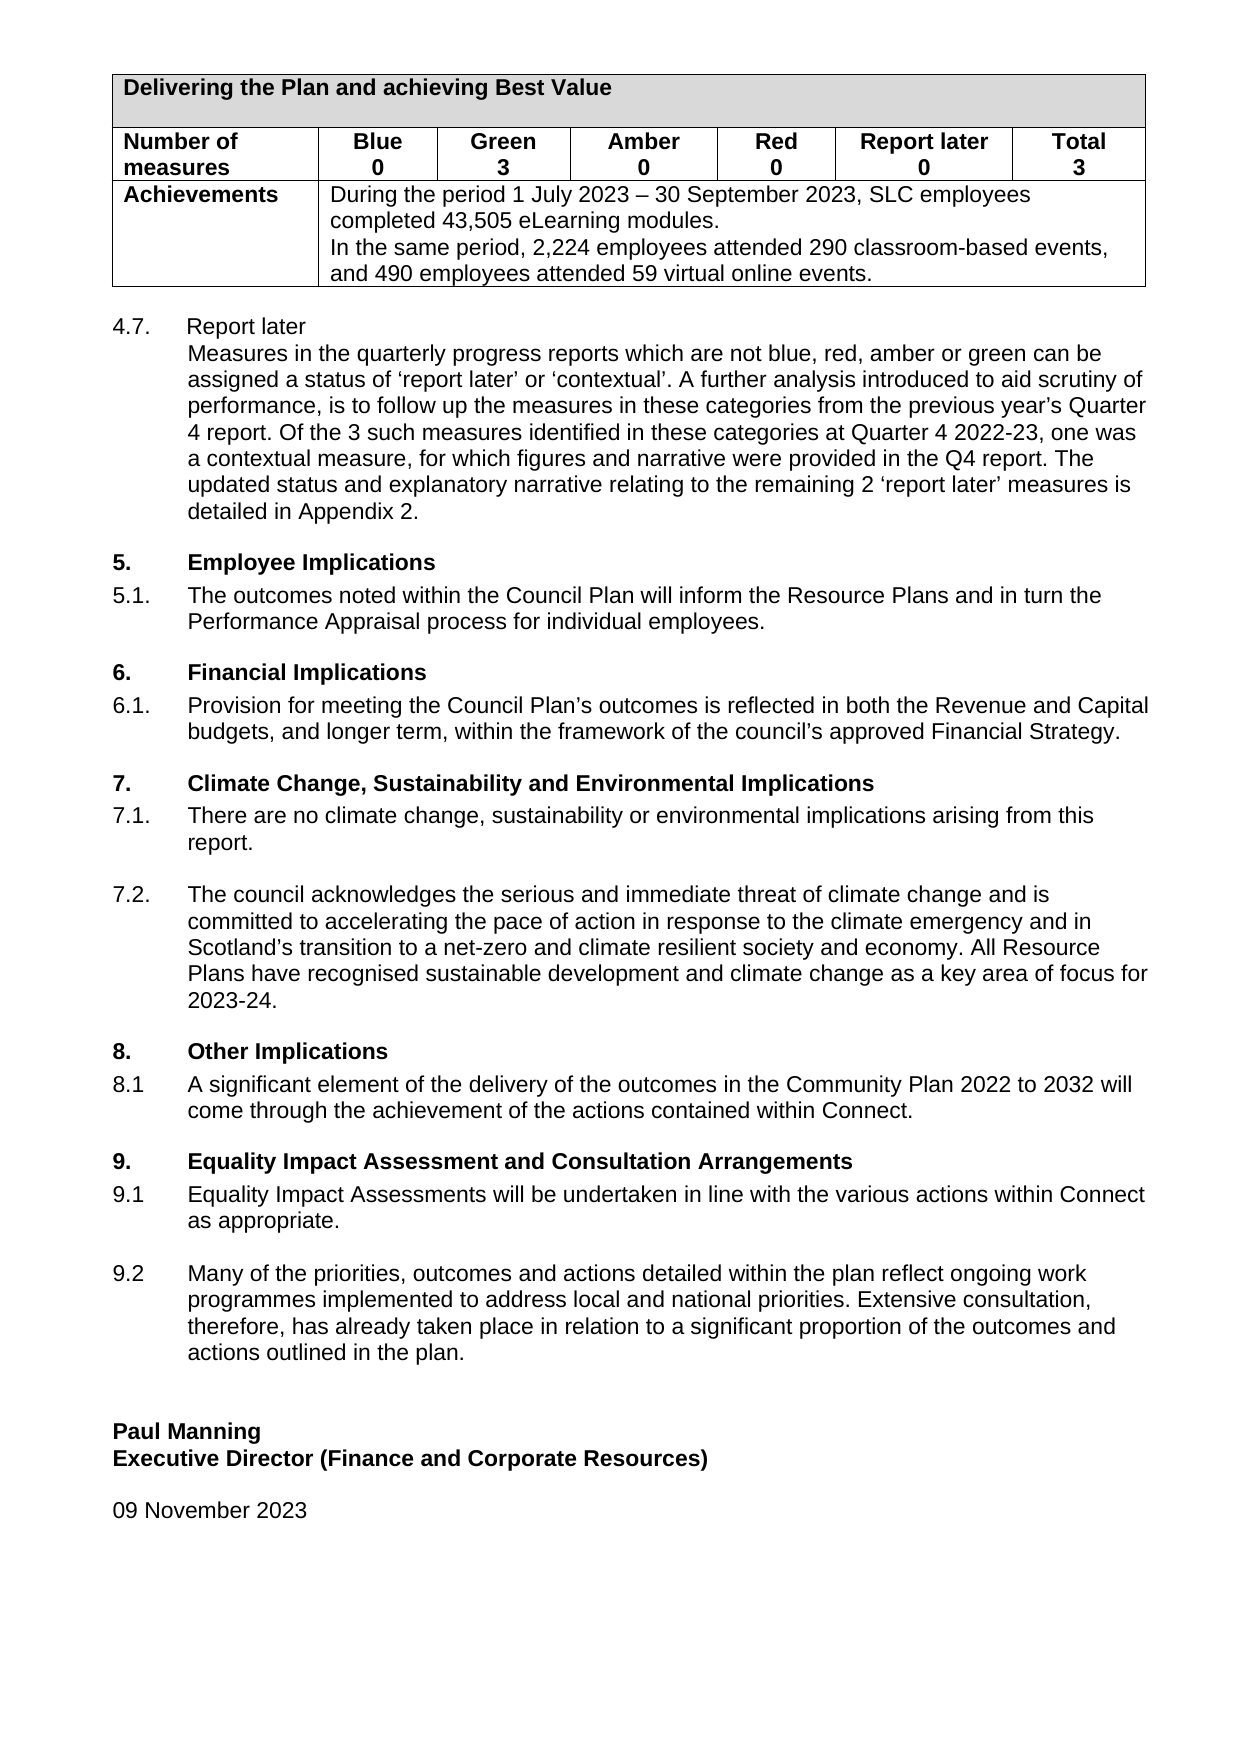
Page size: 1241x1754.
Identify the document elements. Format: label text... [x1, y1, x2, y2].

subtitle 7. Climate Change, Sustainability and Environmental Implications [112, 769, 1152, 796]
text 7.1. There are no climate change, sustainability or environmental implications arising from this report. [112, 802, 1152, 855]
table_cell Total 3 [1013, 128, 1145, 180]
text 7.2. The council acknowledges the serious and immediate threat of climate change and is committed to accelerating the pace of action in response to the climate emergency and in Scotland’s transition to a net-zero and climate resilient society and economy. All Resource Plans have recognised sustainable development and climate change as a key area of focus for 2023-24. [112, 881, 1152, 1013]
table_cell Achievements [113, 181, 318, 286]
text Measures in the quarterly progress reports which are not blue, red, amber or green can be assigned a status of ‘report later’ or ‘contextual’. A further analysis introduced to aid scrutiny of performance, is to follow up the measures in these categories from the previous year’s Quarter 4 report. Of the 3 such measures identified in these categories at Quarter 4 2022-23, one was a contextual measure, for which figures and narrative were provided in the Q4 report. The updated status and explanatory narrative relating to the remaining 2 ‘report later’ measures is detailed in Appendix 2. [112, 339, 1152, 524]
text 8.1 A significant element of the delivery of the outcomes in the Community Plan 2022 to 2032 will come through the achievement of the actions contained within Connect. [112, 1071, 1152, 1123]
table_cell During the period 1 July 2023 – 30 September 2023, SLC employees completed 43,505 eLearning modules. In the same period, 2,224 employees attended 290 classroom-based events, and 490 employees attended 59 virtual online events. [319, 181, 1145, 286]
text Executive Director (Finance and Corporate Resources) [112, 1444, 1152, 1471]
table_cell Blue 0 [319, 128, 437, 180]
text 4.7. Report later [112, 313, 1152, 339]
text 6.1. Provision for meeting the Council Plan’s outcomes is reflected in both the Revenue and Capital budgets, and longer term, within the framework of the council’s approved Financial Strategy. [112, 692, 1152, 744]
text 09 November 2023 [112, 1497, 1152, 1523]
subtitle 8. Other Implications [112, 1038, 1152, 1064]
text Paul Manning [112, 1418, 1152, 1444]
table_cell Number of measures [113, 128, 318, 180]
table_cell Red 0 [718, 128, 835, 180]
table_cell Report later 0 [836, 128, 1012, 180]
table_header Delivering the Plan and achieving Best Value [113, 75, 1145, 127]
table_cell Amber 0 [571, 128, 717, 180]
text 5.1. The outcomes noted within the Council Plan will inform the Resource Plans and in turn the Performance Appraisal process for individual employees. [112, 582, 1152, 634]
text 9.1 Equality Impact Assessments will be undertaken in line with the various actions within Connect as appropriate. [112, 1181, 1152, 1234]
subtitle 9. Equality Impact Assessment and Consultation Arrangements [112, 1148, 1152, 1175]
table_cell Green 3 [438, 128, 570, 180]
text 9.2 Many of the priorities, outcomes and actions detailed within the plan reflect ongoing work programmes implemented to address local and national priorities. Extensive consultation, therefore, has already taken place in relation to a significant proportion of the outcomes and actions outlined in the plan. [112, 1260, 1152, 1365]
subtitle 5. Employee Implications [112, 549, 1152, 575]
subtitle 6. Financial Implications [112, 659, 1152, 686]
